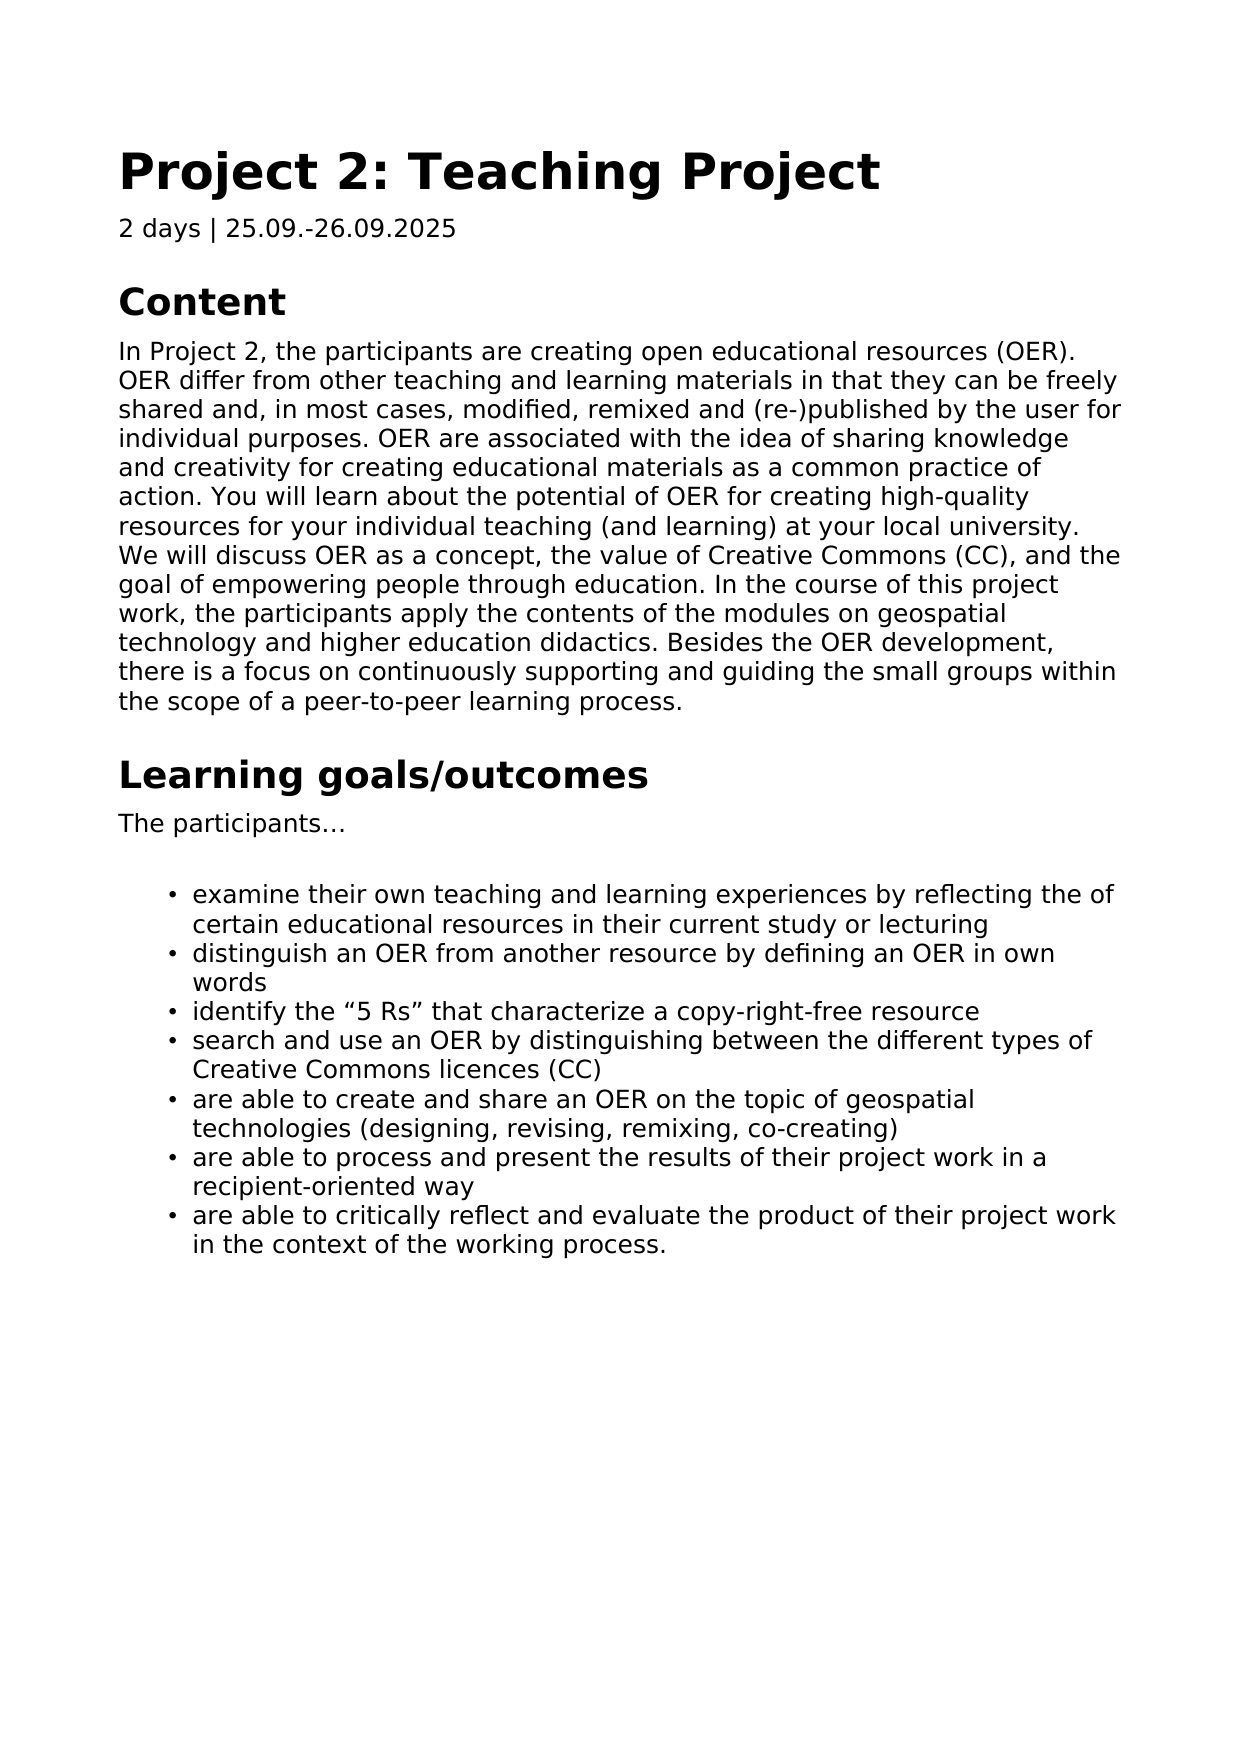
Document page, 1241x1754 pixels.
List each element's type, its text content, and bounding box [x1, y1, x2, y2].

subtitle Learning goals/outcomes [118, 753, 1122, 797]
text 2 days | 25.09.-26.09.2025 [118, 214, 1122, 243]
text In Project 2, the participants are creating open educational resources (OER). OER differ from other teaching and learning materials in that they can be freely shared and, in most cases, modified, remixed and (re-)published by the user for individual purposes. OER are associated with the idea of sharing knowledge and creativity for creating educational materials as a common practice of action. You will learn about the potential of OER for creating high-quality resources for your individual teaching (and learning) at your local university. We will discuss OER as a concept, the value of Creative Commons (CC), and the goal of empowering people through education. In the course of this project work, the participants apply the contents of the modules on geospatial technology and higher education didactics. Besides the OER development, there is a focus on continuously supporting and guiding the small groups within the scope of a peer-to-peer learning process. [118, 337, 1122, 716]
list distinguish an OER from another resource by defining an OER in own words [177, 939, 1122, 997]
subtitle Project 2: Teaching Project [118, 143, 1122, 201]
list are able to process and present the results of their project work in a recipient-oriented way [177, 1143, 1122, 1201]
text The participants… [118, 809, 1122, 839]
list are able to create and share an OER on the topic of geospatial technologies (designing, revising, remixing, co-creating) [177, 1085, 1122, 1143]
subtitle Content [118, 281, 1122, 324]
list examine their own teaching and learning experiences by reflecting the of certain educational resources in their current study or lecturing [177, 881, 1122, 939]
list identify the “5 Rs” that characterize a copy-right-free resource [177, 997, 1122, 1026]
list are able to critically reflect and evaluate the product of their project work in the context of the working process. [177, 1201, 1122, 1260]
list search and use an OER by distinguishing between the different types of Creative Commons licences (CC) [177, 1026, 1122, 1085]
